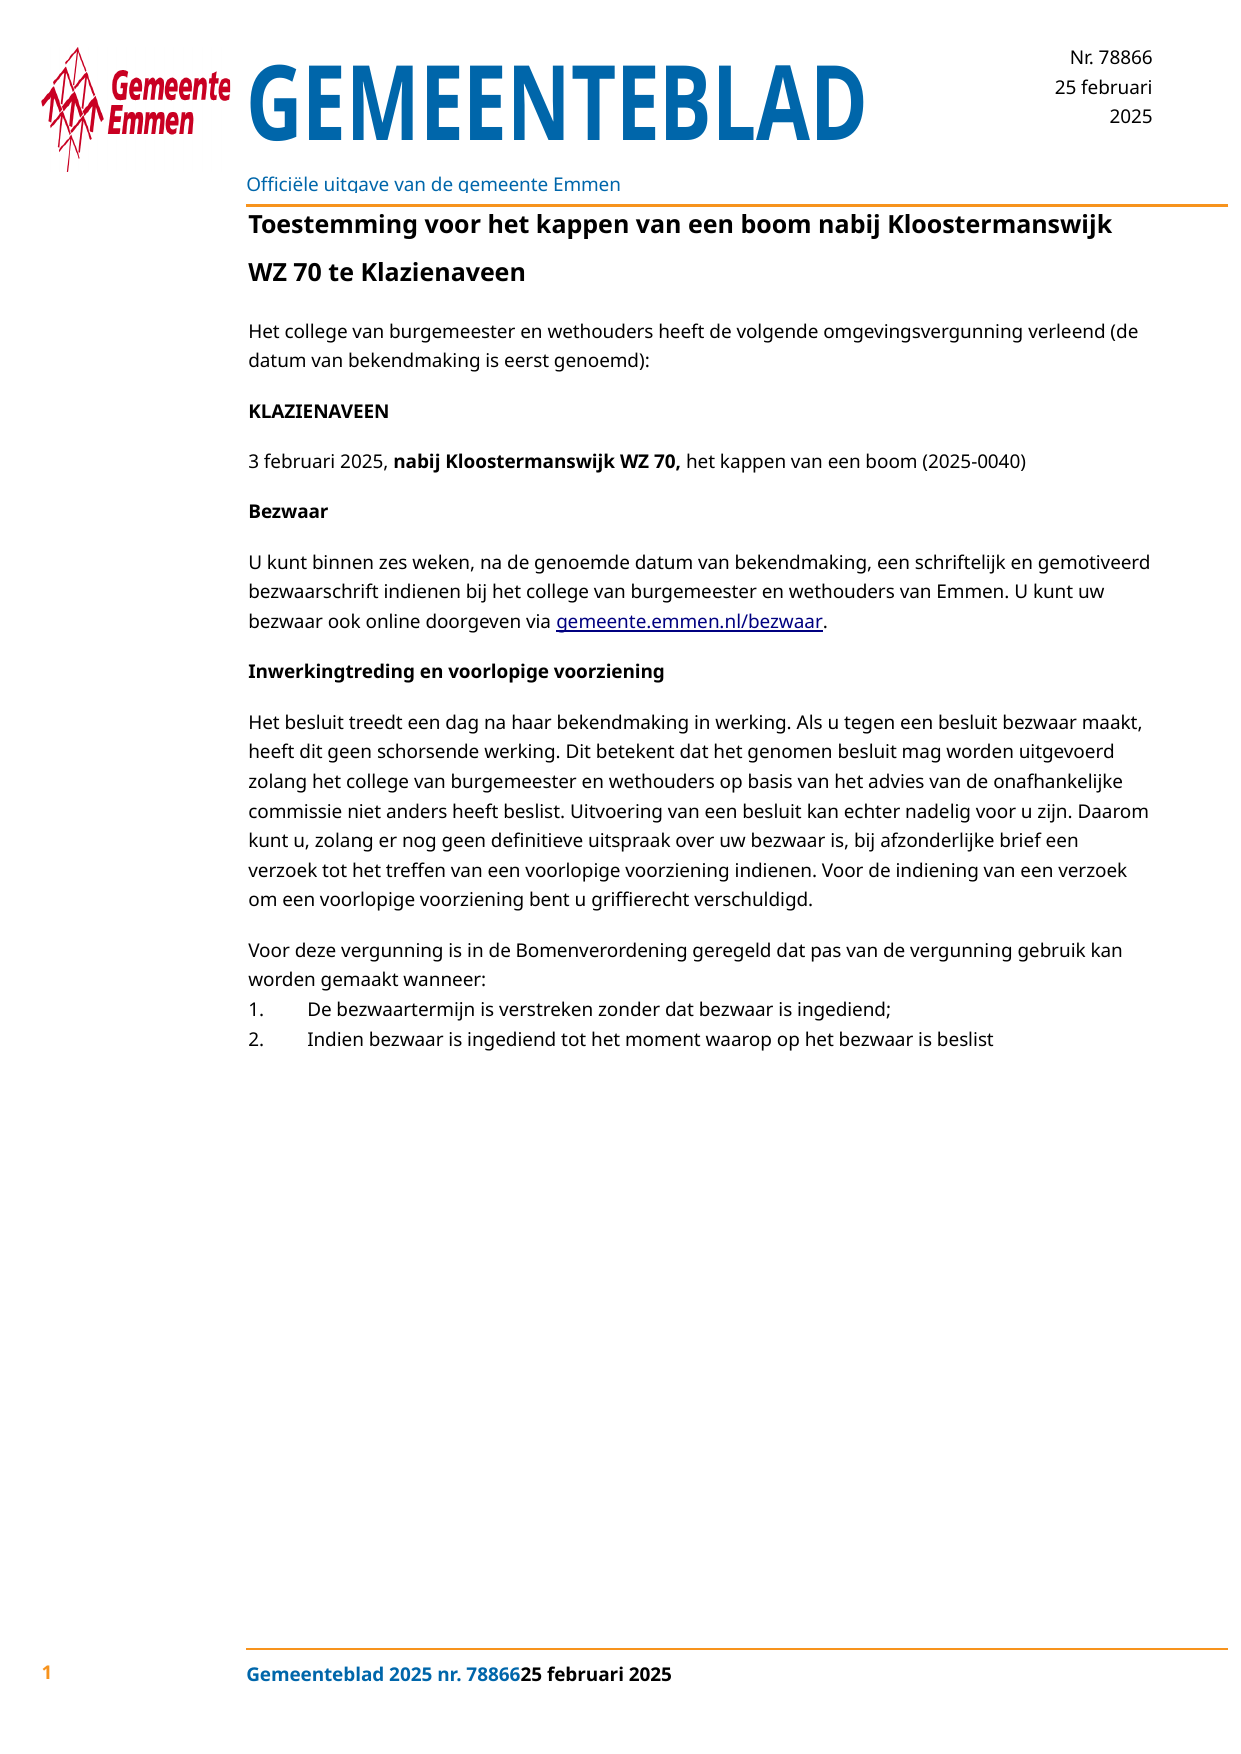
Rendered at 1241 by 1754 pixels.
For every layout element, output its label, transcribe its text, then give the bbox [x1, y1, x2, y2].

text KLAZIENAVEEN [248, 398, 1152, 424]
text Toestemming voor het kappen van een boom nabij Kloostermanswijk WZ 70 te Klazienaveen [248, 207, 1152, 288]
list Indien bezwaar is ingediend tot het moment waarop op het bezwaar is beslist [248, 1026, 1152, 1052]
text Bezwaar [248, 499, 1152, 524]
text U kunt binnen zes weken, na de genoemde datum van bekendmaking, een schriftelijk en gemotiveerd bezwaarschrift indienen bij het college van burgemeester en wethouders van Emmen. U kunt uw bezwaar ook online doorgeven via gemeente.emmen.nl/bezwaar. [248, 549, 1152, 634]
text Het besluit treedt een dag na haar bekendmaking in werking. Als u tegen een besluit bezwaar maakt, heeft dit geen schorsende werking. Dit betekent dat het genomen besluit mag worden uitgevoerd zolang het college van burgemeester en wethouders op basis van het advies van de onafhankelijke commissie niet anders heeft beslist. Uitvoering van een besluit kan echter nadelig voor u zijn. Daarom kunt u, zolang er nog geen definitieve uitspraak over uw bezwaar is, bij afzonderlijke brief een verzoek tot het treffen van een voorlopige voorziening indienen. Voor de indiening van een verzoek om een voorlopige voorziening bent u griffierecht verschuldigd. [248, 709, 1152, 912]
text Inwerkingtreding en voorlopige voorziening [248, 659, 1152, 684]
list De bezwaartermijn is verstreken zonder dat bezwaar is ingediend; [248, 996, 1152, 1022]
text Het college van burgemeester en wethouders heeft de volgende omgevingsvergunning verleend (de datum van bekendmaking is eerst genoemd): [248, 318, 1152, 373]
text Voor deze vergunning is in de Bomenverordening geregeld dat pas van de vergunning gebruik kan worden gemaakt wanneer: [248, 937, 1152, 992]
text 3 februari 2025, nabij Kloostermanswijk WZ 70, het kappen van een boom (2025-0040) [248, 448, 1152, 474]
picture [41, 47, 231, 172]
